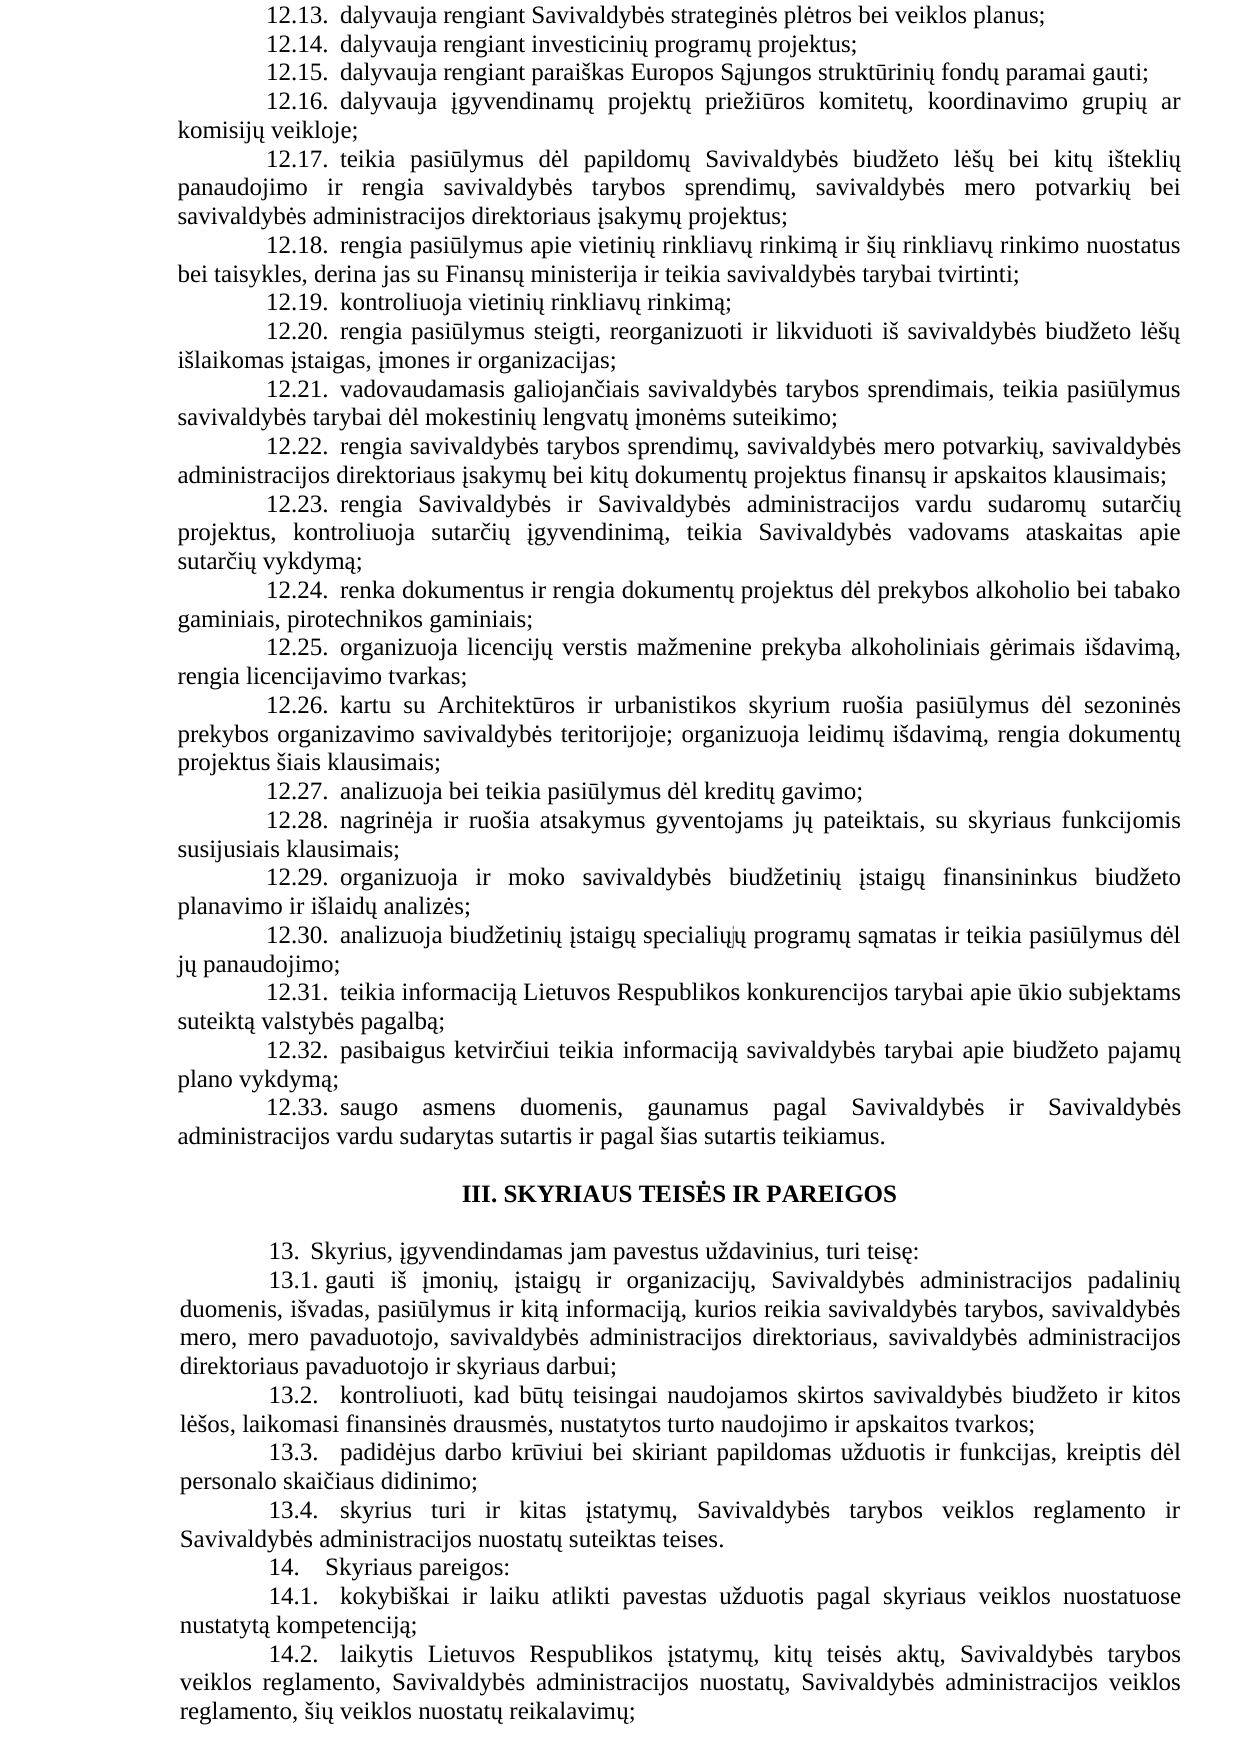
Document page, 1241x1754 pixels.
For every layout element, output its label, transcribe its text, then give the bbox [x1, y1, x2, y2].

text 13.2. kontroliuoti, kad būtų teisingai naudojamos skirtos savivaldybės biudžeto ir kitos lėšos, laikomasi finansinės drausmės, nustatytos turto naudojimo ir apskaitos tvarkos; [179, 1380, 1181, 1437]
text 14.2. laikytis Lietuvos Respublikos įstatymų, kitų teisės aktų, Savivaldybės tarybos veiklos reglamento, Savivaldybės administracijos nuostatų, Savivaldybės administracijos veiklos reglamento, šių veiklos nuostatų reikalavimų; [179, 1639, 1181, 1725]
text 12.27. analizuoja bei teikia pasiūlymus dėl kreditų gavimo; [177, 776, 1181, 805]
text 12.28. nagrinėja ir ruošia atsakymus gyventojams jų pateiktais, su skyriaus funkcijomis susijusiais klausimais; [177, 805, 1181, 862]
text 12.17. teikia pasiūlymus dėl papildomų Savivaldybės biudžeto lėšų bei kitų išteklių panaudojimo ir rengia savivaldybės tarybos sprendimų, savivaldybės mero potvarkių bei savivaldybės administracijos direktoriaus įsakymų projektus; [177, 144, 1181, 230]
text 12.32. pasibaigus ketvirčiui teikia informaciją savivaldybės tarybai apie biudžeto pajamų plano vykdymą; [177, 1035, 1181, 1092]
text 12.20. rengia pasiūlymus steigti, reorganizuoti ir likviduoti iš savivaldybės biudžeto lėšų išlaikomas įstaigas, įmones ir organizacijas; [177, 316, 1181, 374]
text 12.25. organizuoja licencijų verstis mažmenine prekyba alkoholiniais gėrimais išdavimą, rengia licencijavimo tvarkas; [177, 632, 1181, 690]
text 12.19. kontroliuoja vietinių rinkliavų rinkimą; [177, 287, 1181, 316]
text 12.31. teikia informaciją Lietuvos Respublikos konkurencijos tarybai apie ūkio subjektams suteiktą valstybės pagalbą; [177, 977, 1181, 1035]
text III. SKYRIAUS TEISĖS IR PAREIGOS [177, 1179, 1181, 1207]
text 12.16. dalyvauja įgyvendinamų projektų priežiūros komitetų, koordinavimo grupių ar komisijų veikloje; [177, 86, 1181, 144]
text 12.24. renka dokumentus ir rengia dokumentų projektus dėl prekybos alkoholio bei tabako gaminiais, pirotechnikos gaminiais; [177, 575, 1181, 632]
text 12.26. kartu su Architektūros ir urbanistikos skyrium ruošia pasiūlymus dėl sezoninės prekybos organizavimo savivaldybės teritorijoje; organizuoja leidimų išdavimą, rengia dokumentų projektus šiais klausimais; [177, 690, 1181, 776]
text 12.15. dalyvauja rengiant paraiškas Europos Sąjungos struktūrinių fondų paramai gauti; [177, 57, 1181, 86]
text 12.13. dalyvauja rengiant Savivaldybės strateginės plėtros bei veiklos planus; [177, 0, 1181, 29]
text 13.1. gauti iš įmonių, įstaigų ir organizacijų, Savivaldybės administracijos padalinių duomenis, išvadas, pasiūlymus ir kitą informaciją, kurios reikia savivaldybės tarybos, savivaldybės mero, mero pavaduotojo, savivaldybės administracijos direktoriaus, savivaldybės administracijos direktoriaus pavaduotojo ir skyriaus darbui; [179, 1265, 1181, 1380]
text 12.21. vadovaudamasis galiojančiais savivaldybės tarybos sprendimais, teikia pasiūlymus savivaldybės tarybai dėl mokestinių lengvatų įmonėms suteikimo; [177, 374, 1181, 431]
text 13. Skyrius, įgyvendindamas jam pavestus uždavinius, turi teisę: [179, 1236, 1181, 1265]
text 13.3. padidėjus darbo krūviui bei skiriant papildomas užduotis ir funkcijas, kreiptis dėl personalo skaičiaus didinimo; [179, 1437, 1181, 1495]
text 12.30. analizuoja biudžetinių įstaigų specialiųjų programų sąmatas ir teikia pasiūlymus dėl jų panaudojimo; [177, 920, 1181, 977]
text 12.18. rengia pasiūlymus apie vietinių rinkliavų rinkimą ir šių rinkliavų rinkimo nuostatus bei taisykles, derina jas su Finansų ministerija ir teikia savivaldybės tarybai tvirtinti; [177, 230, 1181, 287]
text 12.14. dalyvauja rengiant investicinių programų projektus; [177, 29, 1181, 57]
text 12.33. saugo asmens duomenis, gaunamus pagal Savivaldybės ir Savivaldybės administracijos vardu sudarytas sutartis ir pagal šias sutartis teikiamus. [177, 1092, 1181, 1150]
text 14.1. kokybiškai ir laiku atlikti pavestas užduotis pagal skyriaus veiklos nuostatuose nustatytą kompetenciją; [179, 1581, 1181, 1639]
text 12.29. organizuoja ir moko savivaldybės biudžetinių įstaigų finansininkus biudžeto planavimo ir išlaidų analizės; [177, 862, 1181, 920]
text 12.23. rengia Savivaldybės ir Savivaldybės administracijos vardu sudaromų sutarčių projektus, kontroliuoja sutarčių įgyvendinimą, teikia Savivaldybės vadovams ataskaitas apie sutarčių vykdymą; [177, 489, 1181, 575]
text 12.22. rengia savivaldybės tarybos sprendimų, savivaldybės mero potvarkių, savivaldybės administracijos direktoriaus įsakymų bei kitų dokumentų projektus finansų ir apskaitos klausimais; [177, 431, 1181, 489]
text 13.4. skyrius turi ir kitas įstatymų, Savivaldybės tarybos veiklos reglamento ir Savivaldybės administracijos nuostatų suteiktas teises. [179, 1495, 1181, 1552]
text 14. Skyriaus pareigos: [179, 1552, 1181, 1581]
